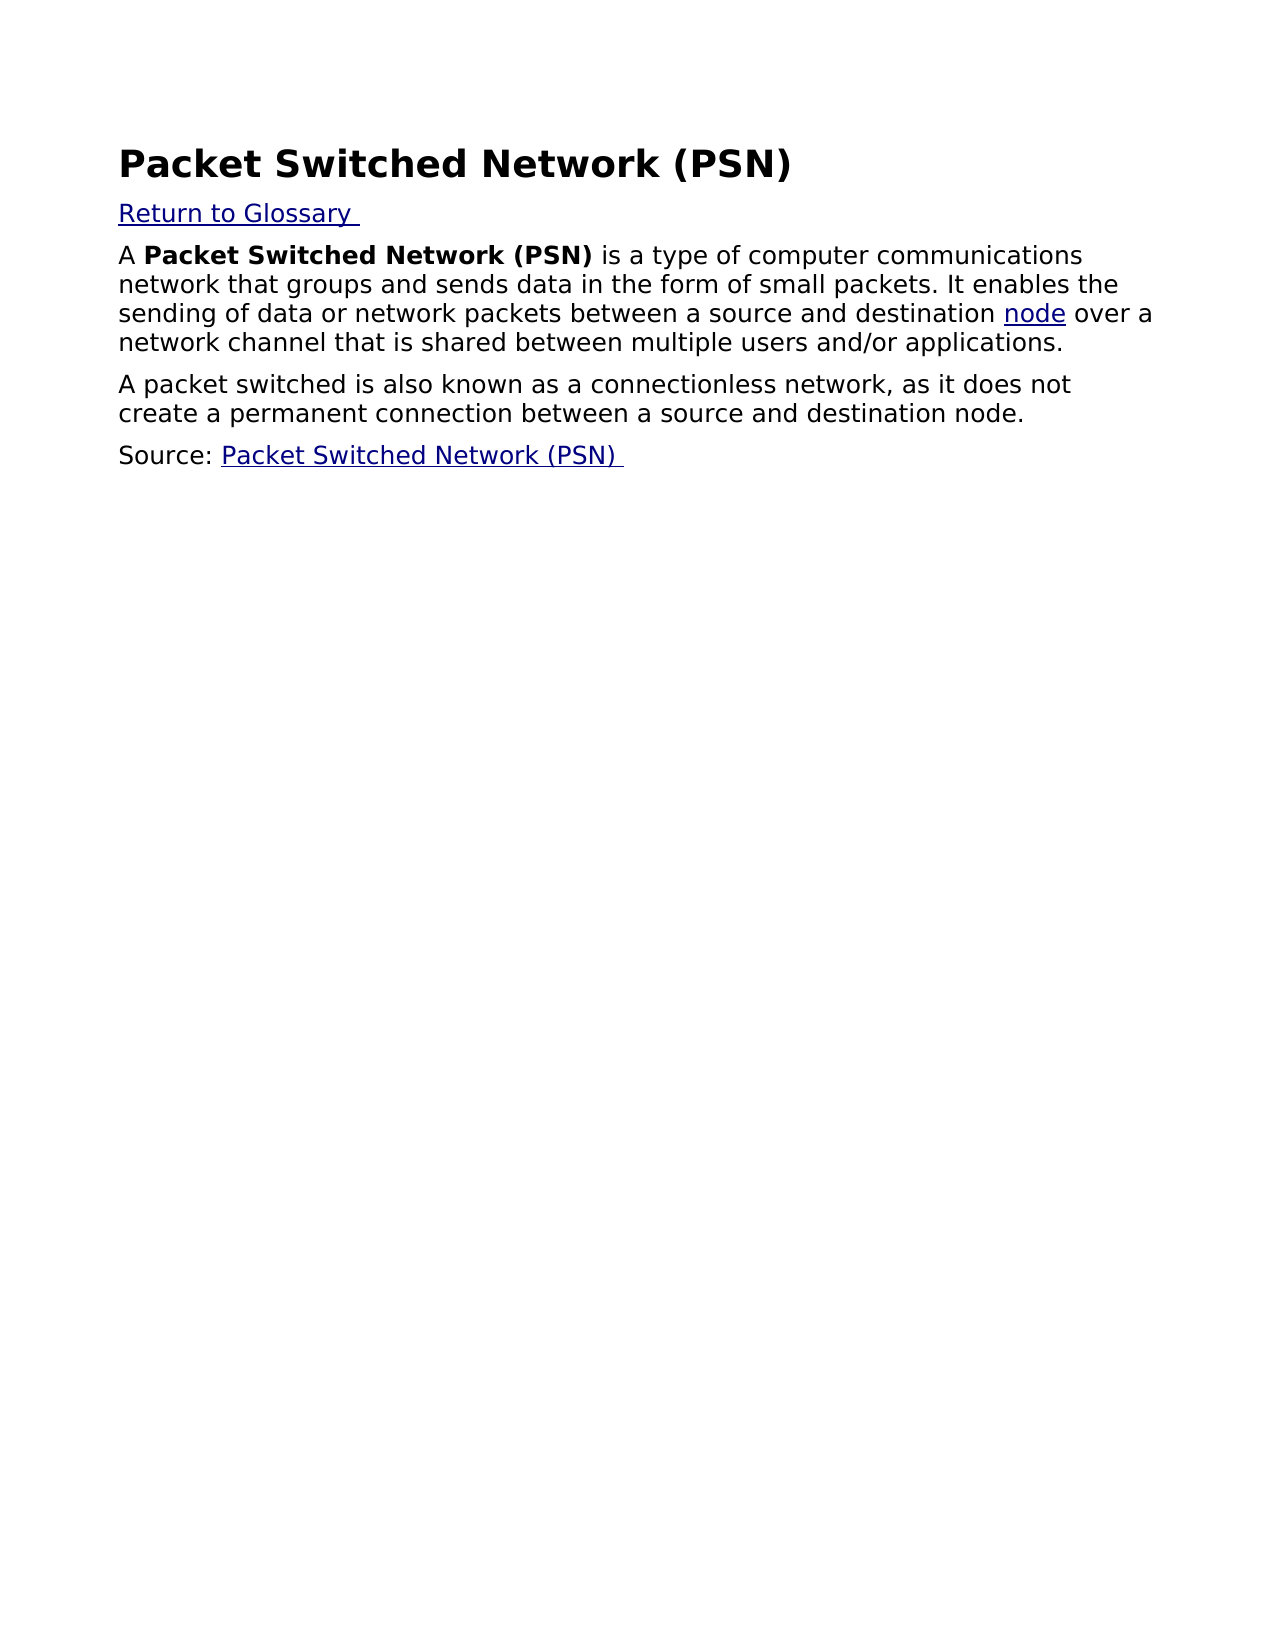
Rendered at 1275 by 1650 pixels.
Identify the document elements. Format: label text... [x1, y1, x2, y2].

text A Packet Switched Network (PSN) is a type of computer communications network that groups and sends data in the form of small packets. It enables the sending of data or network packets between a source and destination node over a network channel that is shared between multiple users and/or applications. [118, 241, 1157, 358]
text A packet switched is also known as a connectionless network, as it does not create a permanent connection between a source and destination node. [118, 370, 1157, 428]
text Return to Glossary [118, 199, 1157, 228]
subtitle Packet Switched Network (PSN) [118, 143, 1157, 187]
text Source: Packet Switched Network (PSN) [118, 441, 1157, 470]
